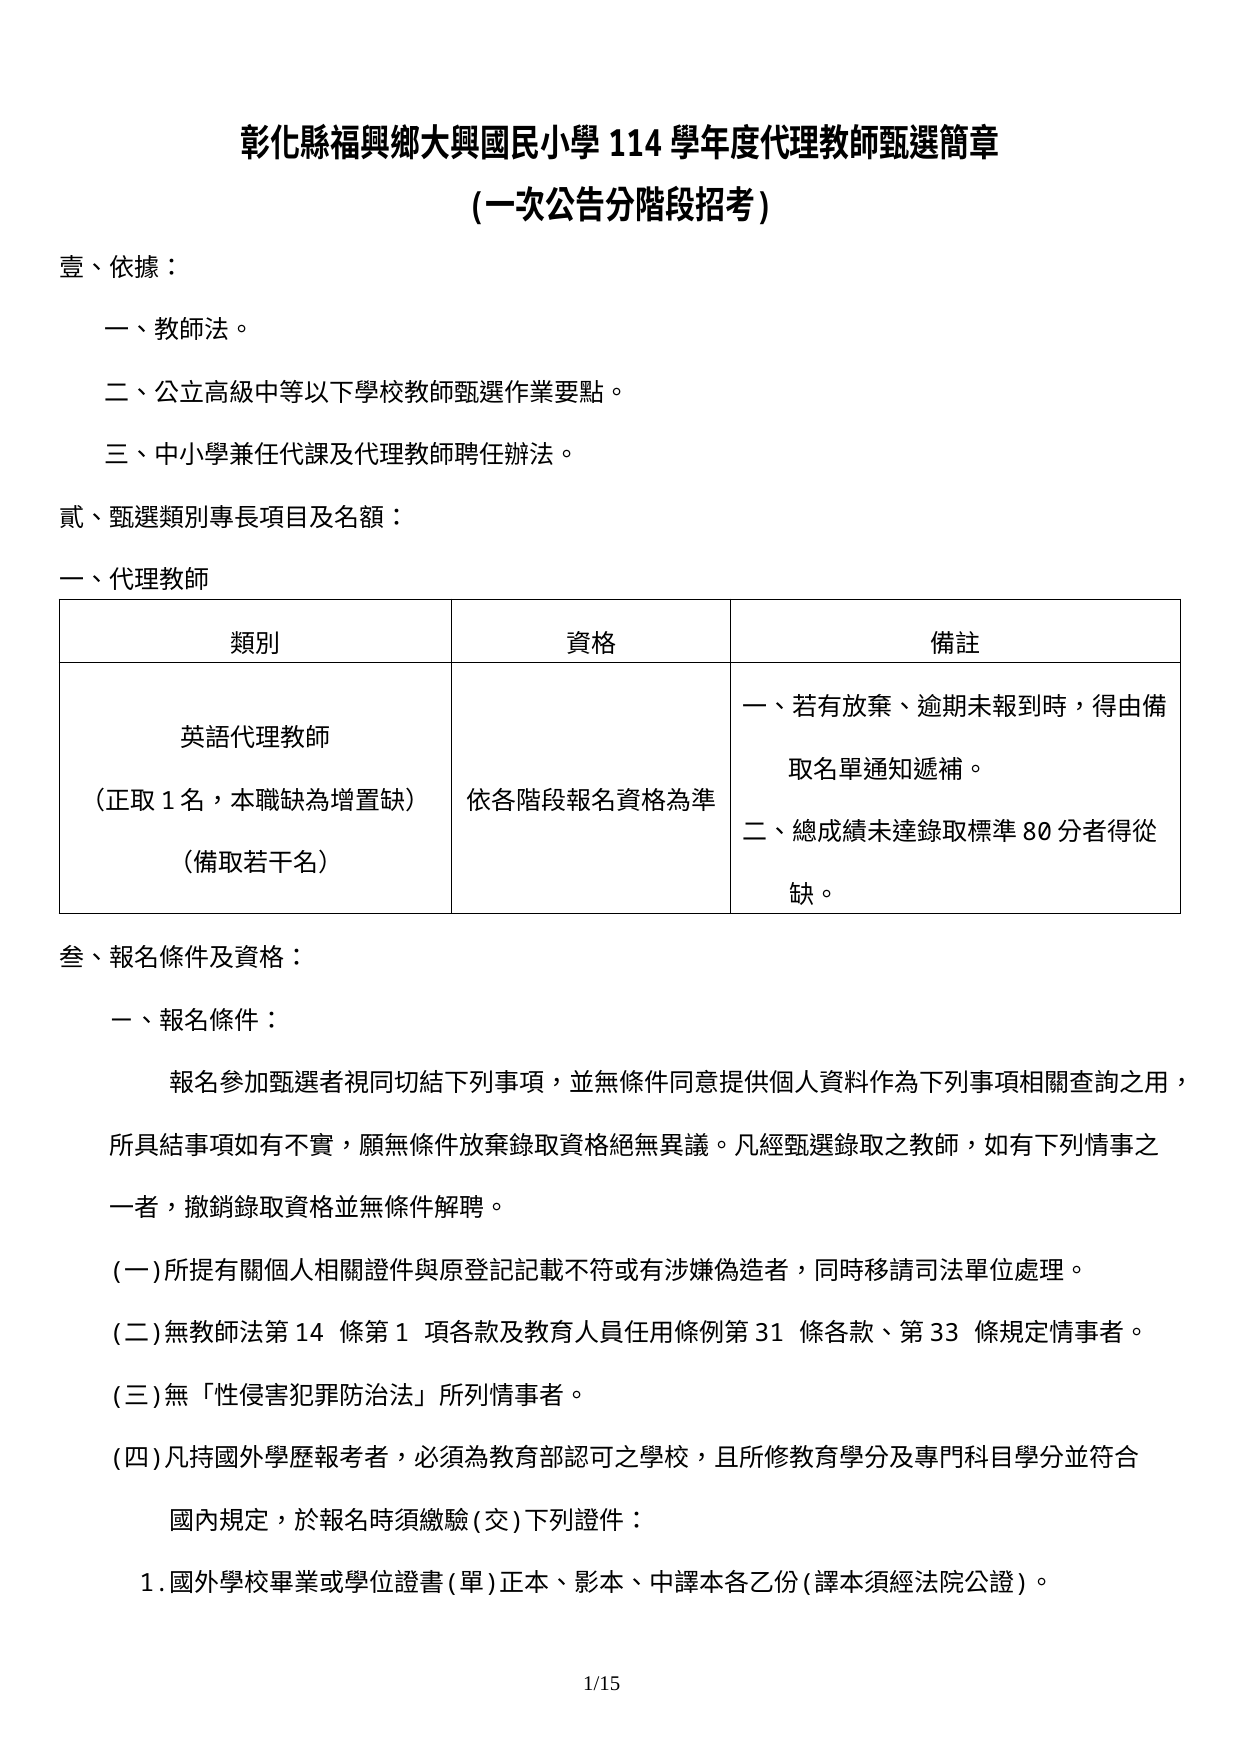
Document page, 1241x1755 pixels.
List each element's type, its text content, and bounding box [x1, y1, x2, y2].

text 國內規定，於報名時須繳驗(交)下列證件： [109, 1477, 1181, 1539]
text (一)所提有關個人相關證件與原登記記載不符或有涉嫌偽造者，同時移請司法單位處理。 [109, 1227, 1181, 1289]
table_cell 一、若有放棄、逾期未報到時，得由備取名單通知遞補。 二、總成績未達錄取標準80分者得從缺。 [731, 663, 1180, 913]
table_cell 依各階段報名資格為準 [452, 663, 730, 913]
table_cell 英語代理教師 （正取1名，本職缺為增置缺） （備取若干名） [60, 663, 451, 913]
text 報名參加甄選者視同切結下列事項，並無條件同意提供個人資料作為下列事項相關查詢之用，所具結事項如有不實，願無條件放棄錄取資格絕無異議。凡經甄選錄取之教師，如有下列情事之一者，撤銷錄取資格並無條件解聘。 [109, 1039, 1181, 1227]
text 彰化縣福興鄉大興國民小學114學年度代理教師甄選簡章 [59, 98, 1181, 161]
table_header 備註 [731, 600, 1180, 662]
text 三、中小學兼任代課及代理教師聘任辦法。 [59, 411, 1181, 473]
text 二、公立高級中等以下學校教師甄選作業要點。 [59, 348, 1181, 411]
text ㄧ、報名條件： [109, 977, 1181, 1039]
text 叁、報名條件及資格： [59, 914, 1181, 977]
text (四)凡持國外學歷報考者，必須為教育部認可之學校，且所修教育學分及專門科目學分並符合 [109, 1414, 1181, 1477]
table_header 類別 [60, 600, 451, 662]
text (三)無「性侵害犯罪防治法」所列情事者。 [109, 1352, 1181, 1414]
text 一、教師法。 [59, 286, 1181, 348]
text (二)無教師法第14 條第1 項各款及教育人員任用條例第31 條各款、第33 條規定情事者。 [109, 1289, 1181, 1352]
text (一次公告分階段招考) [59, 161, 1181, 223]
text 一、代理教師 [59, 536, 1181, 598]
text 1.國外學校畢業或學位證書(單)正本、影本、中譯本各乙份(譯本須經法院公證)。 [109, 1539, 1181, 1602]
text 貳、甄選類別專長項目及名額： [59, 473, 1181, 536]
text 壹、依據： [59, 223, 1181, 286]
table_header 資格 [452, 600, 730, 662]
